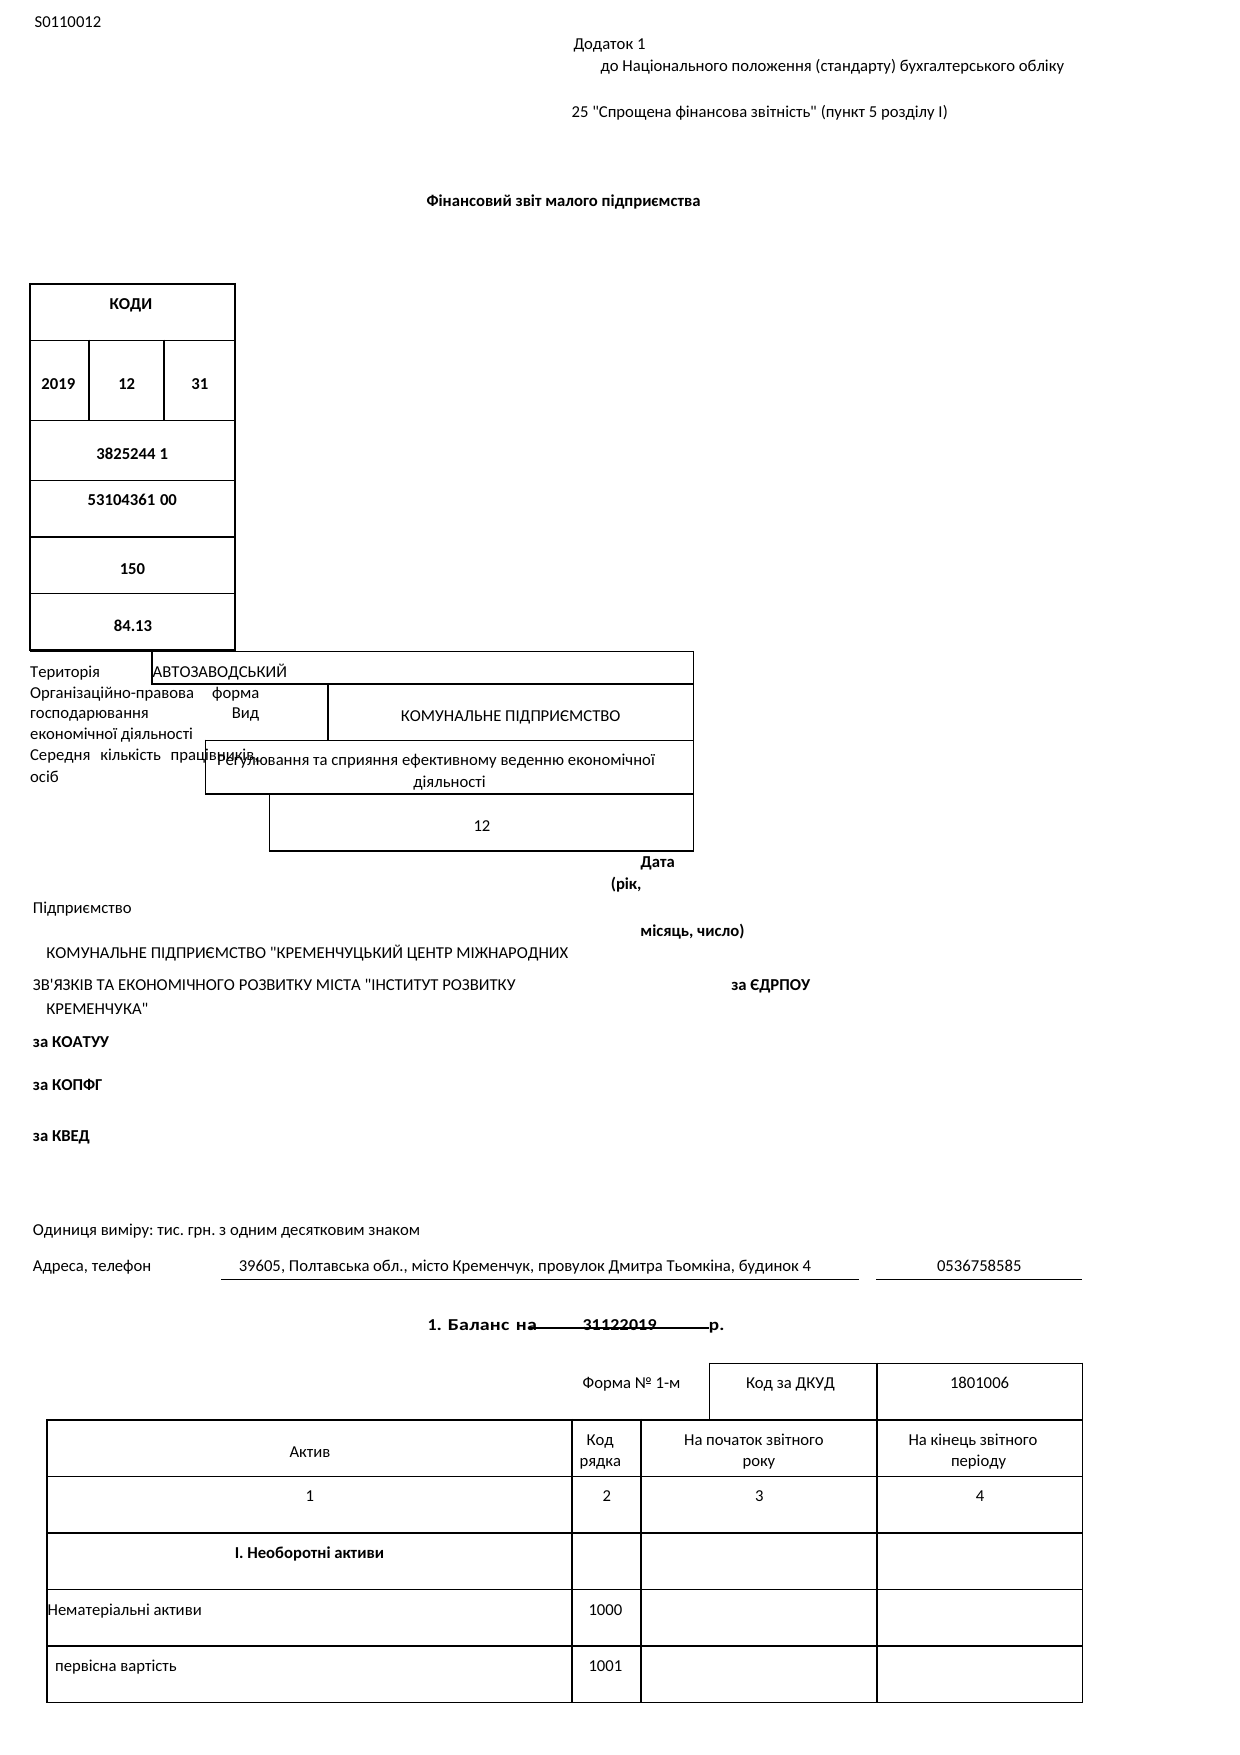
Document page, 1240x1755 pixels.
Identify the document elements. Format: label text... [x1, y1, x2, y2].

table_header Територія Організаційно-правова форма господарювання Вид економічної діяльності Середня кількість працівників, осіб [30, 652, 152, 850]
table_cell [573, 1534, 640, 1589]
table_cell 12 [90, 341, 163, 419]
table_header Форма № 1-м [47, 1363, 709, 1419]
table_cell 1 [164, 421, 234, 479]
table_cell Регулювання та сприяння ефективному веденню економічної діяльності [206, 741, 693, 793]
table_cell [1050, 1590, 1082, 1645]
table_cell 00 [164, 481, 234, 536]
table_cell 2 [573, 1477, 640, 1532]
table_cell 1001 [573, 1647, 640, 1702]
table_cell 150 [89, 538, 164, 593]
table_cell [642, 1590, 859, 1645]
text за КОАТУУ [28, 1029, 1143, 1052]
table_cell [919, 1534, 1050, 1589]
table_cell 4 [919, 1477, 1050, 1532]
table_cell [859, 1647, 876, 1702]
table_header АВТОЗАВОДСЬКИЙ [153, 652, 693, 683]
table_cell [206, 795, 269, 850]
table_header КОДИ [89, 285, 164, 339]
table_cell Актив [48, 1421, 571, 1476]
table_cell 1000 [573, 1590, 640, 1645]
table_cell 3825244 [89, 421, 164, 479]
table_cell [164, 538, 234, 593]
table_cell [31, 421, 89, 479]
text Дата [206, 851, 1082, 872]
table_cell [31, 481, 89, 536]
table_header 1801006 [878, 1364, 1082, 1419]
table_cell [642, 1534, 859, 1589]
text КРЕМЕНЧУКА" [46, 998, 1082, 1018]
table_cell [878, 1477, 919, 1532]
table_cell [878, 1534, 919, 1589]
table_cell [859, 1477, 876, 1532]
text Додаток 1 [75, 33, 1143, 53]
text (рік, [206, 873, 1045, 893]
table_cell На кінець звітного періоду [878, 1421, 1082, 1476]
table_cell [919, 1647, 1050, 1702]
table_cell [878, 1647, 919, 1702]
table_cell На початок звітного року [642, 1421, 859, 1476]
table_cell 53104361 [89, 481, 164, 536]
table_cell Код рядка [573, 1421, 640, 1476]
text Адреса, телефон 39605, Полтавська обл., місто Кременчук, провулок Дмитра Тьомкіна, будинок 4 0536758585 [28, 1253, 1143, 1276]
text ЗВ'ЯЗКІВ ТА ЕКОНОМІЧНОГО РОЗВИТКУ МІСТА "ІНСТИТУТ РОЗВИТКУ за ЄДРПОУ [28, 973, 1143, 996]
table_cell 3 [642, 1477, 859, 1532]
table_cell 31 [165, 341, 234, 419]
table_cell [1050, 1477, 1082, 1532]
text Фінансовий звіт малого підприємства [28, 189, 1143, 212]
text за КВЕД [28, 1123, 1143, 1146]
text Підприємство [28, 895, 1143, 918]
text S0110012 [30, 1, 1143, 31]
table_cell 2019 [31, 341, 88, 419]
table_cell [859, 1534, 876, 1589]
table_cell [642, 1647, 859, 1702]
table_header [31, 285, 89, 339]
table_cell 12 [270, 795, 693, 850]
table_header [164, 285, 234, 339]
table_cell [152, 740, 206, 850]
text КОМУНАЛЬНЕ ПІДПРИЄМСТВО "КРЕМЕНЧУЦЬКИЙ ЦЕНТР МІЖНАРОДНИХ [46, 943, 1082, 963]
table_header Код за ДКУД [710, 1364, 859, 1419]
table_cell [164, 594, 234, 649]
text 25 "Спрощена фінансова звітність" (пункт 5 розділу І) [571, 101, 1082, 121]
table_cell 84.13 [89, 594, 164, 649]
table_cell [1050, 1534, 1082, 1589]
table_cell [919, 1590, 1050, 1645]
table_header [859, 1364, 876, 1419]
table_cell 1 [48, 1477, 571, 1532]
table_cell КОМУНАЛЬНЕ ПІДПРИЄМСТВО [329, 685, 693, 739]
table_cell [1050, 1647, 1082, 1702]
table_cell I. Необоротні активи [48, 1534, 571, 1589]
text місяць, число) [640, 920, 1082, 941]
table_cell [31, 538, 89, 593]
text до Національного положення (стандарту) бухгалтерського обліку [30, 55, 1064, 75]
text Одиниця виміру: тис. грн. з одним десятковим знаком [28, 1218, 1143, 1241]
table_cell [878, 1590, 919, 1645]
table_cell [859, 1590, 876, 1645]
table_cell Нематеріальні активи [48, 1590, 571, 1645]
table_cell [859, 1421, 876, 1476]
table_cell первісна вартість [48, 1647, 571, 1702]
table_cell [152, 685, 327, 739]
table_cell [31, 594, 89, 649]
text за КОПФГ [28, 1072, 1143, 1095]
